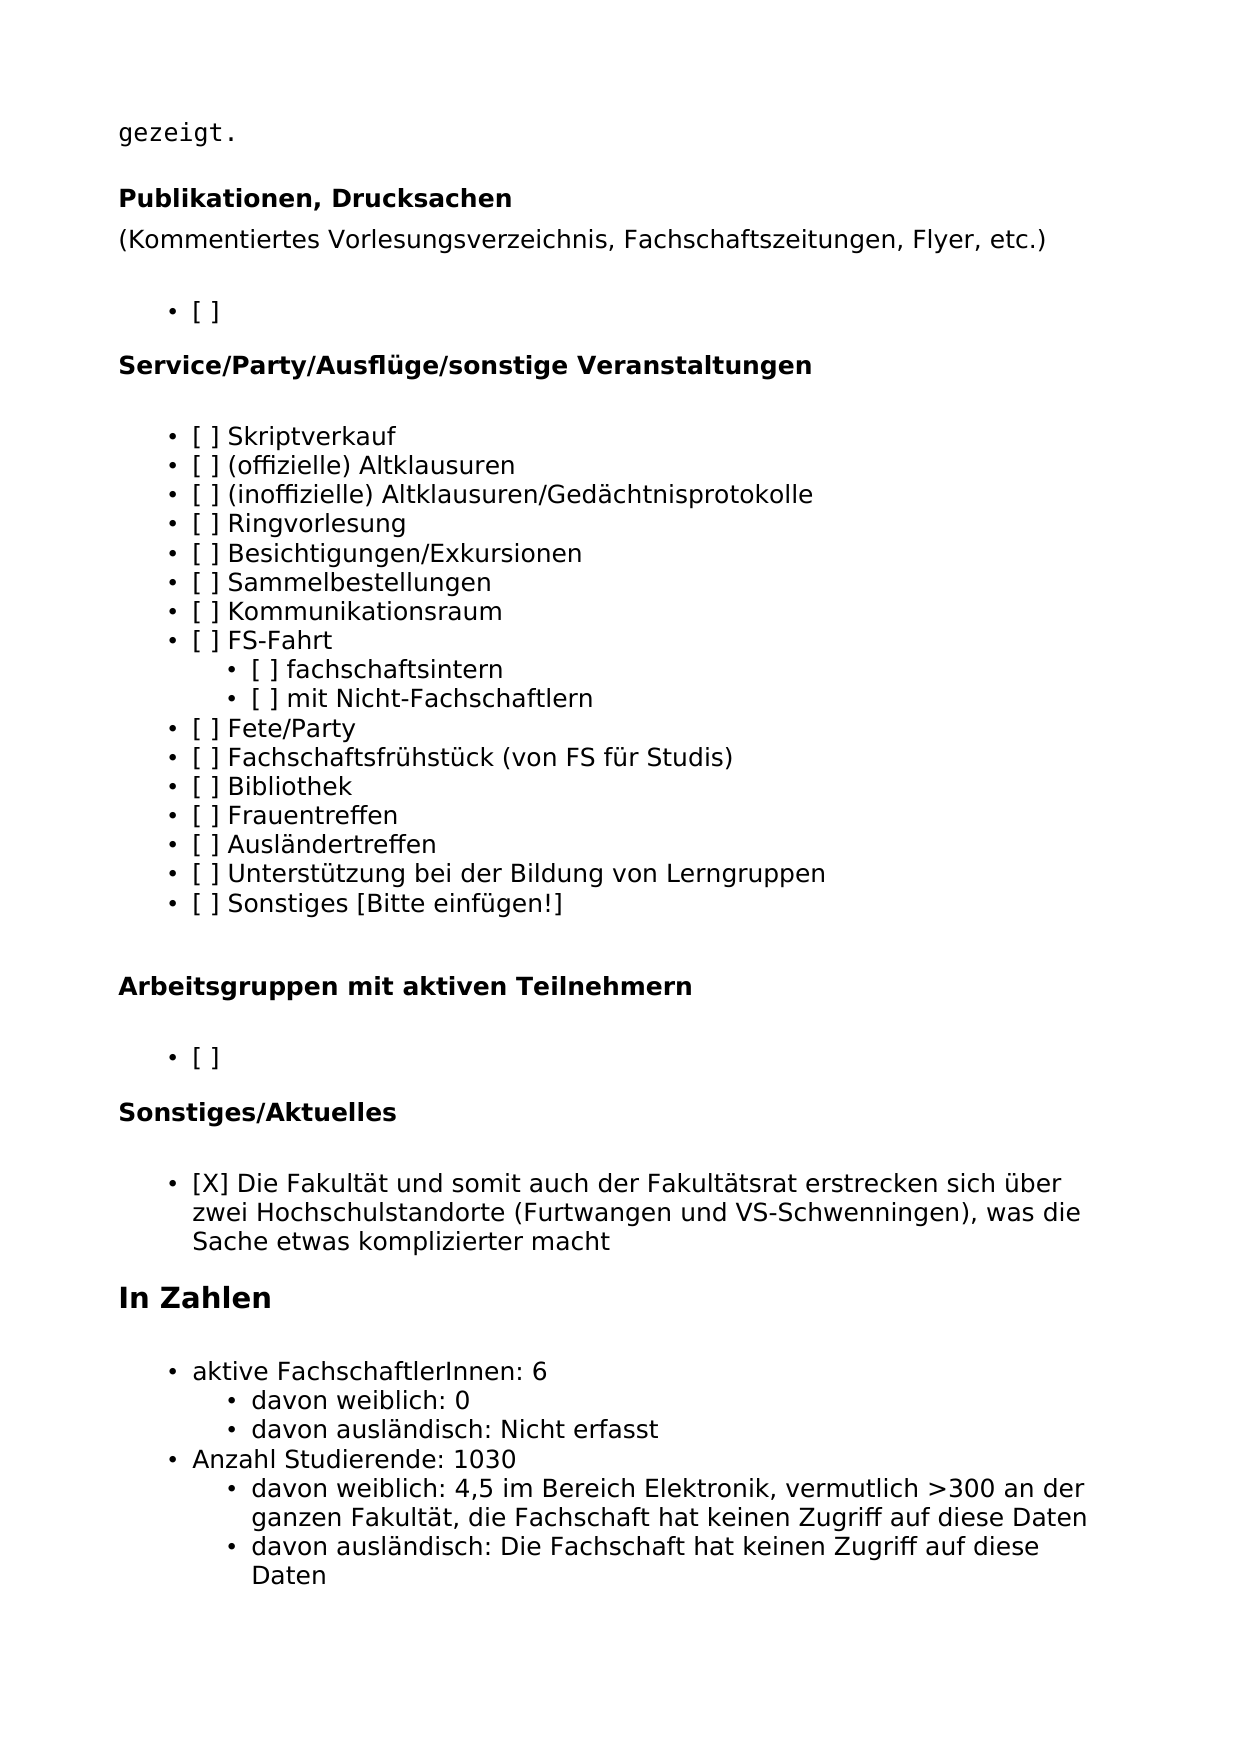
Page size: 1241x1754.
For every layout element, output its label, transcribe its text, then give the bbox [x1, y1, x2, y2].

list [ ] [177, 297, 1122, 326]
list [ ] [177, 1044, 1122, 1073]
list [ ] mit Nicht-Fachschaftlern [236, 685, 1122, 714]
list [ ] Ringvorlesung [177, 510, 1122, 539]
subtitle Sonstiges/Aktuelles [118, 1098, 1122, 1127]
list [X] Die Fakultät und somit auch der Fakultätsrat erstrecken sich über zwei Hochschulstandorte (Furtwangen und VS-Schwenningen), was die Sache etwas komplizierter macht [177, 1169, 1122, 1256]
list [ ] Sonstiges [Bitte einfügen!] [177, 889, 1122, 918]
list [ ] Skriptverkauf [177, 422, 1122, 451]
list [ ] (offizielle) Altklausuren [177, 451, 1122, 481]
list davon weiblich: 0 [236, 1387, 1122, 1416]
list [ ] Besichtigungen/Exkursionen [177, 539, 1122, 568]
list [ ] (inoffizielle) Altklausuren/Gedächtnisprotokolle [177, 481, 1122, 510]
list Anzahl Studierende: 1030 [177, 1445, 1122, 1474]
list [ ] Frauentreffen [177, 801, 1122, 831]
list davon weiblich: 4,5 im Bereich Elektronik, vermutlich >300 an der ganzen Fakultät, die Fachschaft hat keinen Zugriff auf diese Daten [236, 1474, 1122, 1532]
subtitle Service/Party/Ausflüge/sonstige Veranstaltungen [118, 351, 1122, 380]
list [ ] Kommunikationsraum [177, 597, 1122, 626]
list [ ] FS-Fahrt [177, 626, 1122, 656]
list [ ] Sammelbestellungen [177, 568, 1122, 597]
subtitle Arbeitsgruppen mit aktiven Teilnehmern [118, 972, 1122, 1002]
list [ ] Ausländertreffen [177, 831, 1122, 860]
text gezeigt. [118, 118, 1122, 147]
list [ ] Bibliothek [177, 772, 1122, 801]
list davon ausländisch: Die Fachschaft hat keinen Zugriff auf diese Daten [236, 1532, 1122, 1591]
list aktive FachschaftlerInnen: 6 [177, 1357, 1122, 1387]
text (Kommentiertes Vorlesungsverzeichnis, Fachschaftszeitungen, Flyer, etc.) [118, 226, 1122, 255]
subtitle In Zahlen [118, 1281, 1122, 1315]
list davon ausländisch: Nicht erfasst [236, 1416, 1122, 1445]
list [ ] Unterstützung bei der Bildung von Lerngruppen [177, 860, 1122, 889]
list [ ] Fete/Party [177, 714, 1122, 743]
subtitle Publikationen, Drucksachen [118, 184, 1122, 213]
list [ ] fachschaftsintern [236, 656, 1122, 685]
list [ ] Fachschaftsfrühstück (von FS für Studis) [177, 743, 1122, 772]
